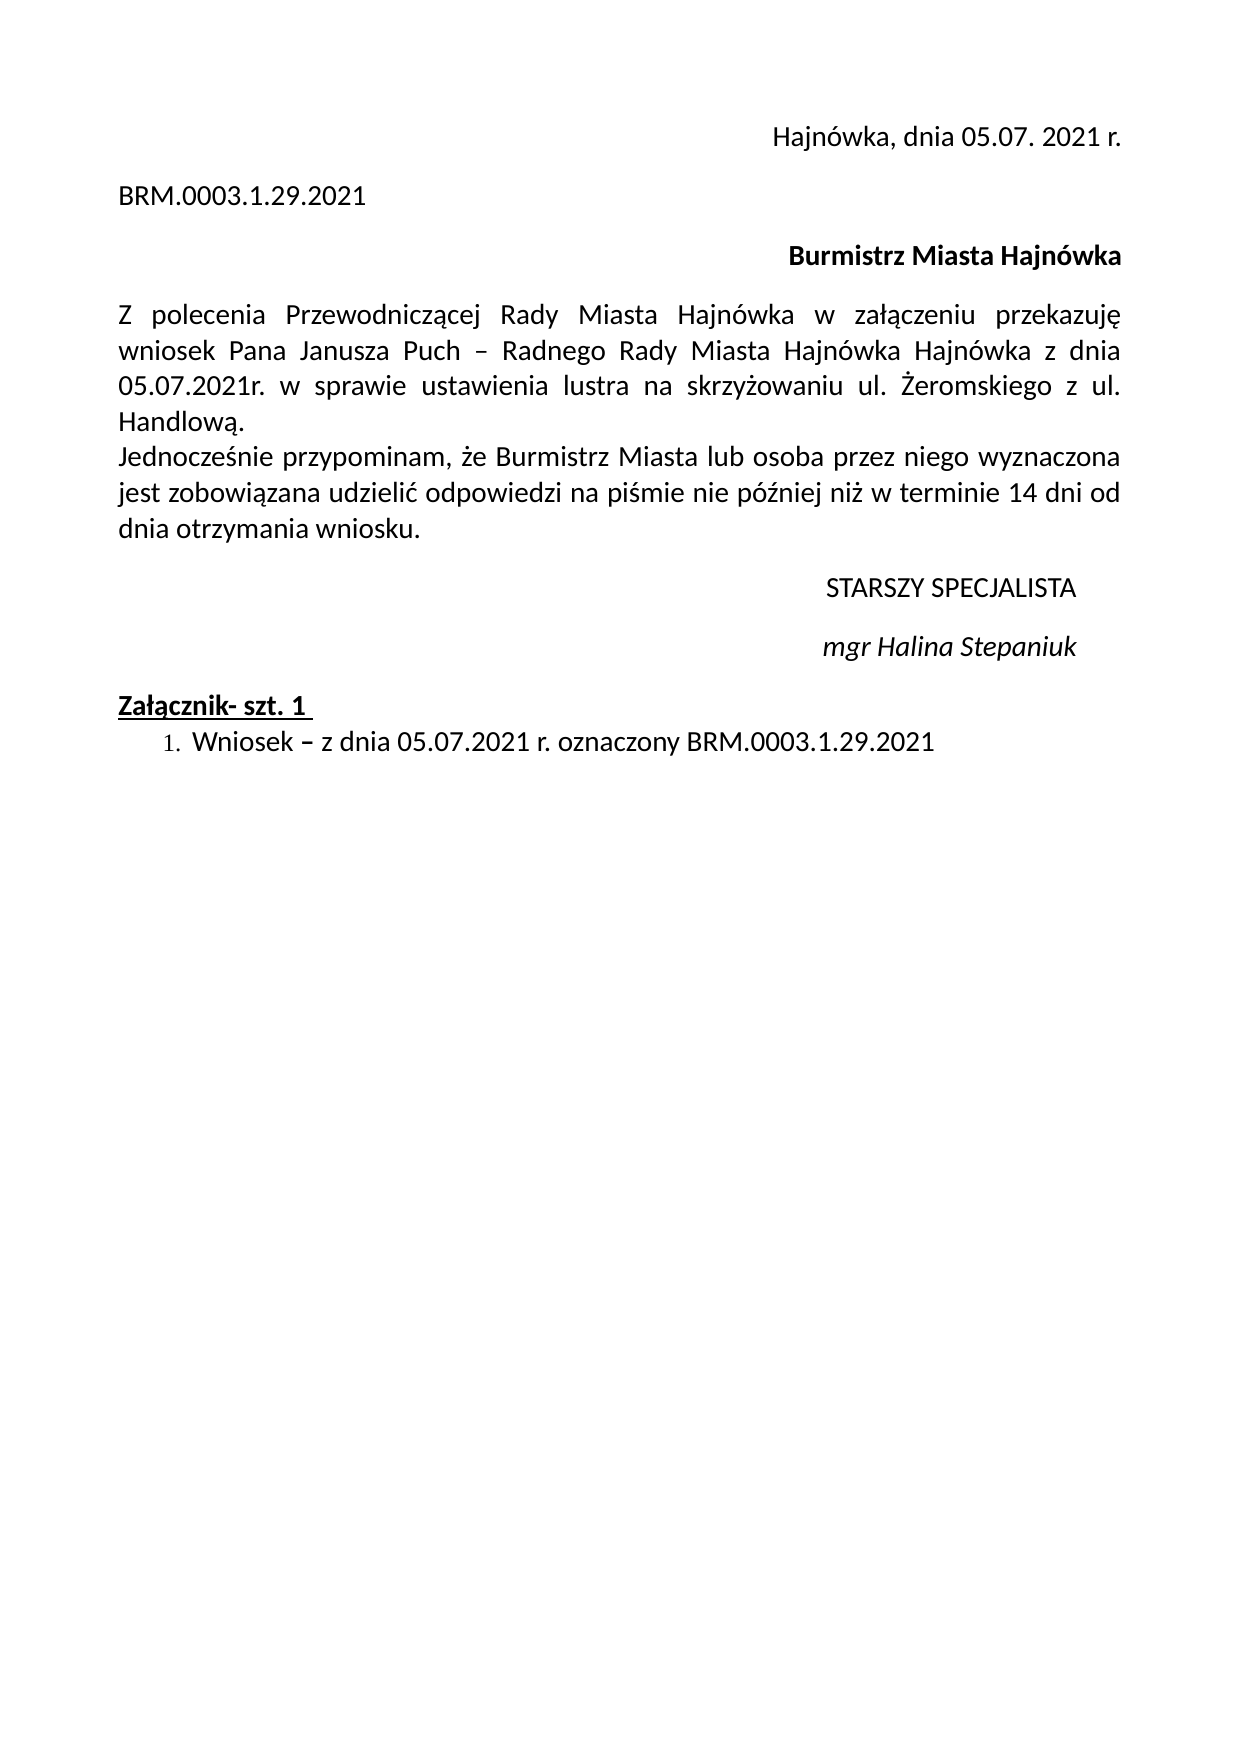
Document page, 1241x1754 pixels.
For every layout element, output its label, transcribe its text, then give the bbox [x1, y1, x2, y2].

text STARSZY SPECJALISTA [780, 569, 1122, 604]
text Załącznik- szt. 1 [118, 687, 1122, 723]
text mgr Halina Stepaniuk [780, 628, 1122, 664]
text Z polecenia Przewodniczącej Rady Miasta Hajnówka w załączeniu przekazuję wniosek Pana Janusza Puch – Radnego Rady Miasta Hajnówka Hajnówka z dnia 05.07.2021r. w sprawie ustawienia lustra na skrzyżowaniu ul. Żeromskiego z ul. Handlową. [118, 296, 1122, 438]
text Hajnówka, dnia 05.07. 2021 r. [118, 118, 1122, 154]
text Burmistrz Miasta Hajnówka [118, 237, 1122, 272]
list Wniosek – z dnia 05.07.2021 r. oznaczony BRM.0003.1.29.2021 [162, 723, 1122, 759]
text BRM.0003.1.29.2021 [118, 177, 1122, 213]
text Jednocześnie przypominam, że Burmistrz Miasta lub osoba przez niego wyznaczona jest zobowiązana udzielić odpowiedzi na piśmie nie później niż w terminie 14 dni od dnia otrzymania wniosku. [118, 438, 1122, 545]
